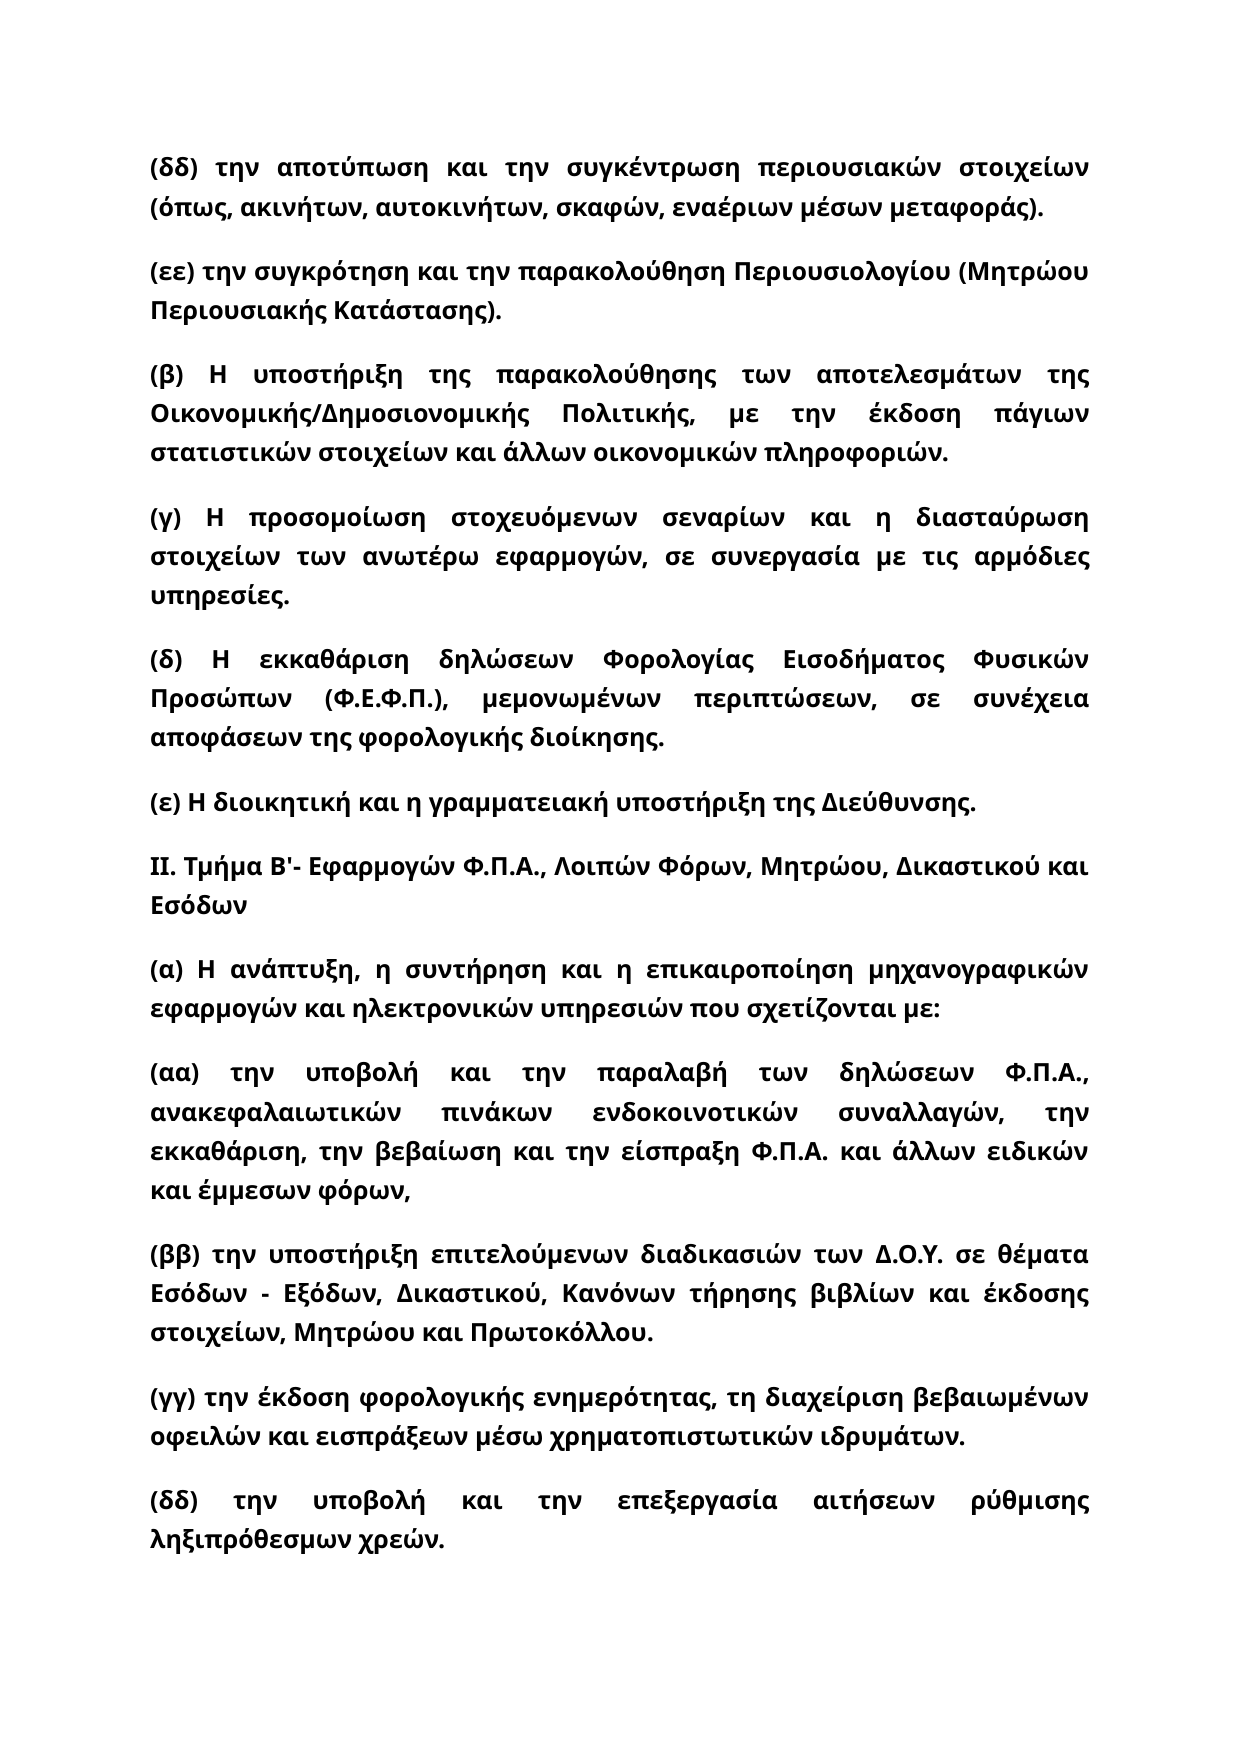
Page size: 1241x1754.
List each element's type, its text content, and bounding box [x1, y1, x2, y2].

text (α) Η ανάπτυξη, η συντήρηση και η επικαιροποίηση μηχανογραφικών εφαρμογών και ηλεκτρονικών υπηρεσιών που σχετίζονται με: [150, 952, 1090, 1025]
text (γ) Η προσομοίωση στοχευόμενων σεναρίων και η διασταύρωση στοιχείων των ανωτέρω εφαρμογών, σε συνεργασία με τις αρμόδιες υπηρεσίες. [150, 499, 1090, 612]
text (αα) την υποβολή και την παραλαβή των δηλώσεων Φ.Π.Α., ανακεφαλαιωτικών πινάκων ενδοκοινοτικών συναλλαγών, την εκκαθάριση, την βεβαίωση και την είσπραξη Φ.Π.Α. και άλλων ειδικών και έμμεσων φόρων, [150, 1055, 1090, 1207]
text (ε) Η διοικητική και η γραμματειακή υποστήριξη της Διεύθυνσης. [150, 784, 1090, 818]
text (εε) την συγκρότηση και την παρακολούθηση Περιουσιολογίου (Μητρώου Περιουσιακής Κατάστασης). [150, 253, 1090, 327]
text (δδ) την υποβολή και την επεξεργασία αιτήσεων ρύθμισης ληξιπρόθεσμων χρεών. [150, 1482, 1090, 1556]
text (δδ) την αποτύπωση και την συγκέντρωση περιουσιακών στοιχείων (όπως, ακινήτων, αυτοκινήτων, σκαφών, εναέριων μέσων μεταφοράς). [150, 150, 1090, 223]
text (β) Η υποστήριξη της παρακολούθησης των αποτελεσμάτων της Οικονομικής/Δημοσιονομικής Πολιτικής, με την έκδοση πάγιων στατιστικών στοιχείων και άλλων οικονομικών πληροφοριών. [150, 357, 1090, 469]
text II. Τμήμα Β'- Εφαρμογών Φ.Π.Α., Λοιπών Φόρων, Μητρώου, Δικαστικού και Εσόδων [150, 848, 1090, 922]
text (ββ) την υποστήριξη επιτελούμενων διαδικασιών των Δ.Ο.Υ. σε θέματα Εσόδων - Εξόδων, Δικαστικού, Κανόνων τήρησης βιβλίων και έκδοσης στοιχείων, Μητρώου και Πρωτοκόλλου. [150, 1237, 1090, 1349]
text (γγ) την έκδοση φορολογικής ενημερότητας, τη διαχείριση βεβαιωμένων οφειλών και εισπράξεων μέσω χρηματοπιστωτικών ιδρυμάτων. [150, 1379, 1090, 1452]
text (δ) Η εκκαθάριση δηλώσεων Φορολογίας Εισοδήματος Φυσικών Προσώπων (Φ.Ε.Φ.Π.), μεμονωμένων περιπτώσεων, σε συνέχεια αποφάσεων της φορολογικής διοίκησης. [150, 642, 1090, 754]
